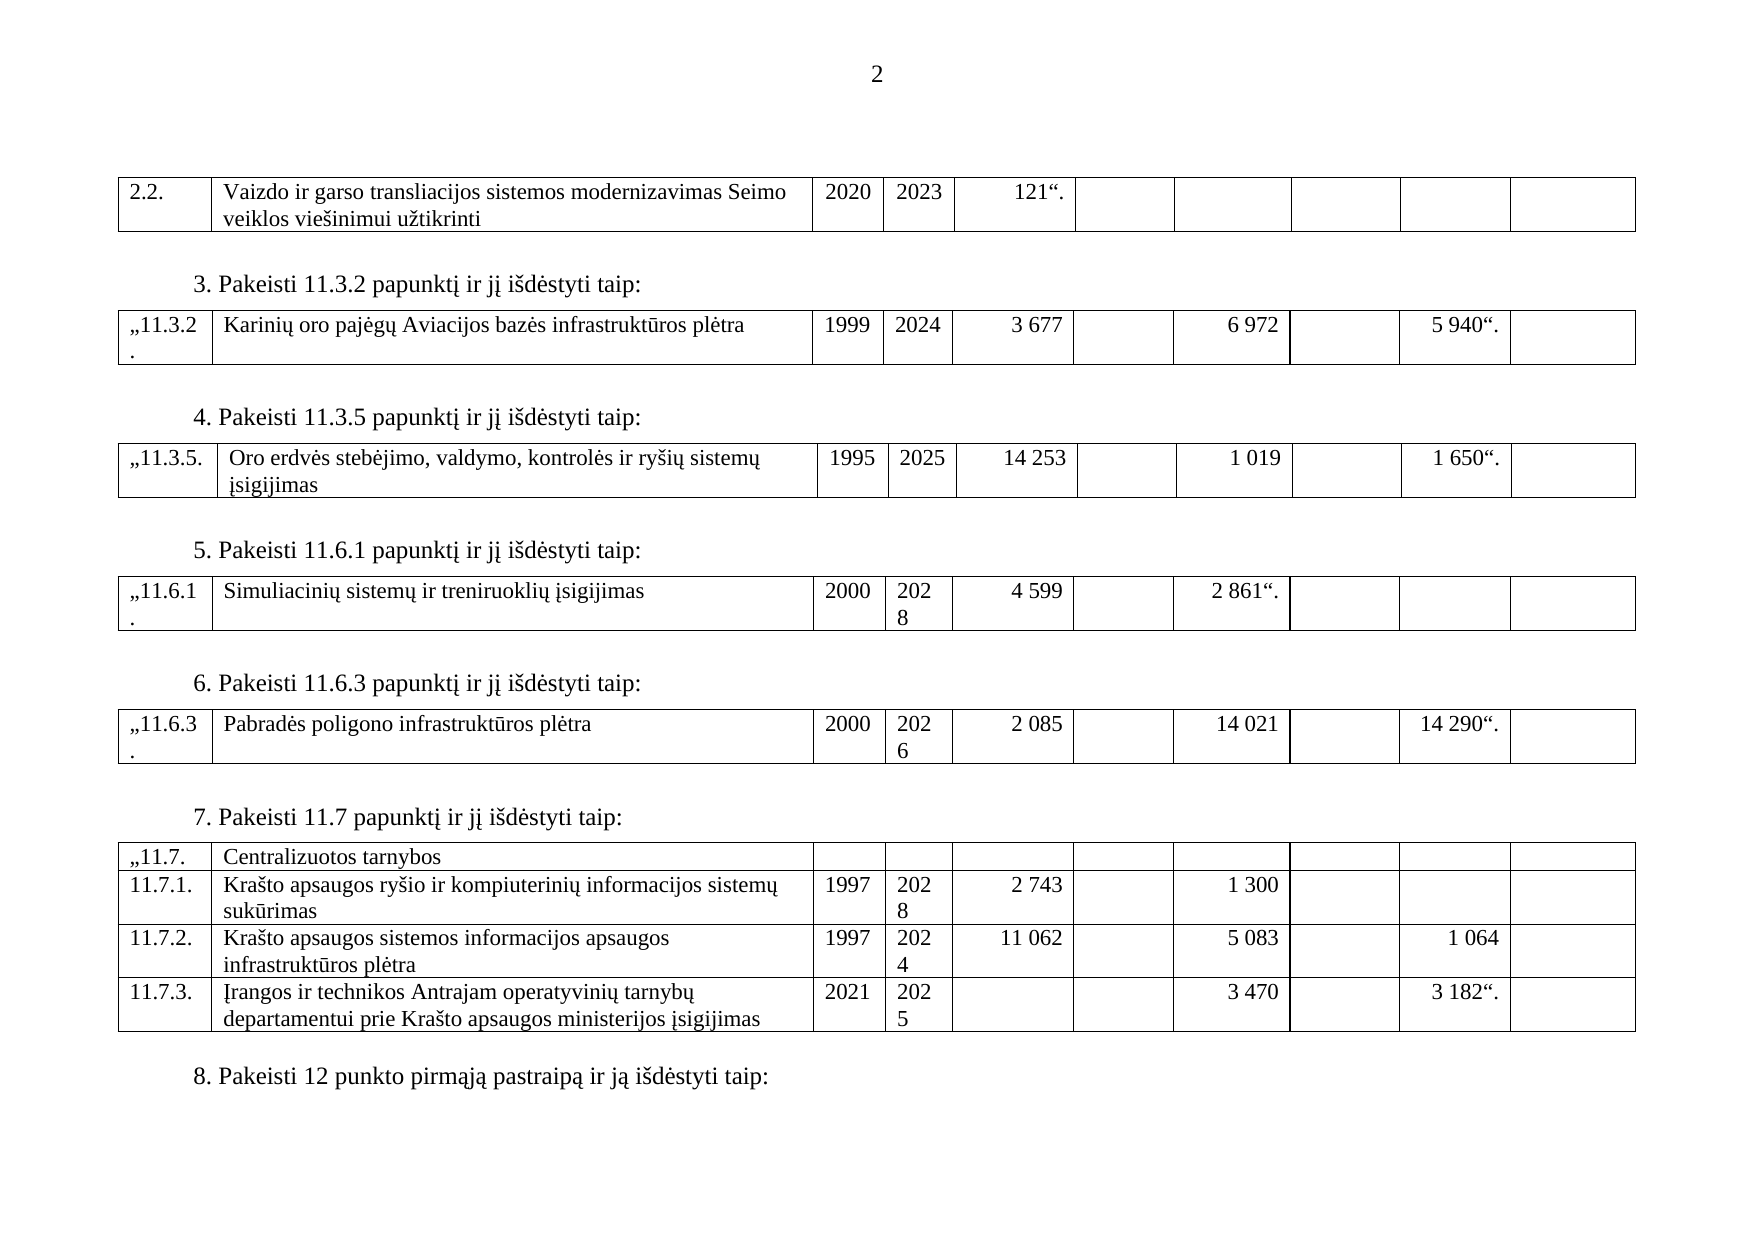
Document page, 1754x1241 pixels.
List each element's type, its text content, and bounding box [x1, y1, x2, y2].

table_header 2 085 [953, 710, 1073, 763]
table_header [1293, 444, 1401, 497]
table_cell [1291, 871, 1399, 923]
text 5. Pakeisti 11.6.1 papunktį ir jį išdėstyti taip: [118, 527, 1636, 564]
table_cell [1291, 978, 1399, 1031]
table_header [1291, 577, 1399, 630]
table_cell [1292, 178, 1400, 231]
table_cell 2028 [886, 871, 952, 923]
table_cell Krašto apsaugos ryšio ir kompiuterinių informacijos sistemų sukūrimas [212, 871, 813, 923]
table_header 2028 [886, 577, 952, 630]
table_cell 121“. [955, 178, 1075, 231]
table_header 2026 [886, 710, 952, 763]
table_header [1078, 444, 1176, 497]
table_header [953, 843, 1073, 870]
table_header [1511, 710, 1635, 763]
table_cell 1997 [814, 925, 885, 977]
table_header 1995 [818, 444, 888, 497]
table_header [1511, 311, 1635, 364]
table_cell 1 064 [1400, 925, 1510, 977]
table_cell 3 470 [1174, 978, 1289, 1031]
table_header Karinių oro pajėgų Aviacijos bazės infrastruktūros plėtra [213, 311, 812, 364]
table_header „11.6.1. [119, 577, 212, 630]
table_cell [1400, 871, 1510, 923]
table_header 5 940“. [1400, 311, 1510, 364]
table_header 4 599 [953, 577, 1073, 630]
table_header Oro erdvės stebėjimo, valdymo, kontrolės ir ryšių sistemų įsigijimas [218, 444, 817, 497]
table_header [814, 843, 885, 870]
text 8. Pakeisti 12 punkto pirmąją pastraipą ir ją išdėstyti taip: [118, 1061, 1636, 1089]
table_cell 2.2. [119, 178, 211, 231]
table_header Simuliacinių sistemų ir treniruoklių įsigijimas [213, 577, 813, 630]
table_cell [1511, 871, 1635, 923]
table_header „11.6.3. [119, 710, 212, 763]
table_header [1074, 843, 1173, 870]
table_header 14 290“. [1400, 710, 1510, 763]
text 4. Pakeisti 11.3.5 papunktį ir jį išdėstyti taip: [118, 394, 1636, 431]
table_cell 5 083 [1174, 925, 1289, 977]
table_header [886, 843, 952, 870]
table_cell [1511, 925, 1635, 977]
table_header 3 677 [953, 311, 1073, 364]
table_cell [1175, 178, 1291, 231]
table_cell [1511, 978, 1635, 1031]
table_header 1 650“. [1402, 444, 1511, 497]
table_header „11.3.5. [119, 444, 217, 497]
table_cell [1291, 925, 1399, 977]
table_cell [1401, 178, 1510, 231]
table_cell 2025 [886, 978, 952, 1031]
table_cell Įrangos ir technikos Antrajam operatyvinių tarnybų departamentui prie Krašto apsaugos ministerijos įsigijimas [212, 978, 813, 1031]
table_cell [1074, 978, 1173, 1031]
table_header [1512, 444, 1635, 497]
table_header [1074, 311, 1173, 364]
table_cell 11.7.2. [119, 925, 211, 977]
table_cell 2020 [813, 178, 883, 231]
table_header [1400, 843, 1510, 870]
table_header [1291, 710, 1399, 763]
text 7. Pakeisti 11.7 papunktį ir jį išdėstyti taip: [118, 793, 1636, 830]
table_header 2000 [814, 577, 885, 630]
table_cell 11.7.3. [119, 978, 211, 1031]
table_header Centralizuotos tarnybos [212, 843, 813, 870]
table_cell 1 300 [1174, 871, 1289, 923]
table_cell [953, 978, 1073, 1031]
table_cell 2023 [884, 178, 954, 231]
text 3. Pakeisti 11.3.2 papunktį ir jį išdėstyti taip: [118, 261, 1636, 298]
table_cell 11 062 [953, 925, 1073, 977]
table_header 2 861“. [1174, 577, 1289, 630]
table_cell 11.7.1. [119, 871, 211, 923]
table_header [1400, 577, 1510, 630]
table_header Pabradės poligono infrastruktūros plėtra [213, 710, 813, 763]
table_header [1074, 577, 1173, 630]
table_cell 2024 [886, 925, 952, 977]
text 6. Pakeisti 11.6.3 papunktį ir jį išdėstyti taip: [118, 660, 1636, 697]
table_cell Vaizdo ir garso transliacijos sistemos modernizavimas Seimo veiklos viešinimui užtikrinti [212, 178, 812, 231]
table_header [1511, 577, 1635, 630]
table_header [1291, 843, 1399, 870]
table_cell 2 743 [953, 871, 1073, 923]
table_header 2025 [889, 444, 956, 497]
table_header [1174, 843, 1289, 870]
table_header 1999 [813, 311, 883, 364]
table_header 2024 [884, 311, 952, 364]
table_header „11.7. [119, 843, 211, 870]
table_header [1291, 311, 1399, 364]
table_header 6 972 [1174, 311, 1289, 364]
table_cell Krašto apsaugos sistemos informacijos apsaugos infrastruktūros plėtra [212, 925, 813, 977]
table_header 1 019 [1177, 444, 1292, 497]
table_header 14 253 [957, 444, 1077, 497]
table_cell 1997 [814, 871, 885, 923]
table_cell 2021 [814, 978, 885, 1031]
table_header [1511, 843, 1635, 870]
table_cell [1076, 178, 1174, 231]
table_header 2000 [814, 710, 885, 763]
table_cell [1511, 178, 1635, 231]
table_header „11.3.2. [119, 311, 212, 364]
table_cell 3 182“. [1400, 978, 1510, 1031]
table_cell [1074, 925, 1173, 977]
table_header [1074, 710, 1173, 763]
table_header 14 021 [1174, 710, 1289, 763]
table_cell [1074, 871, 1173, 923]
